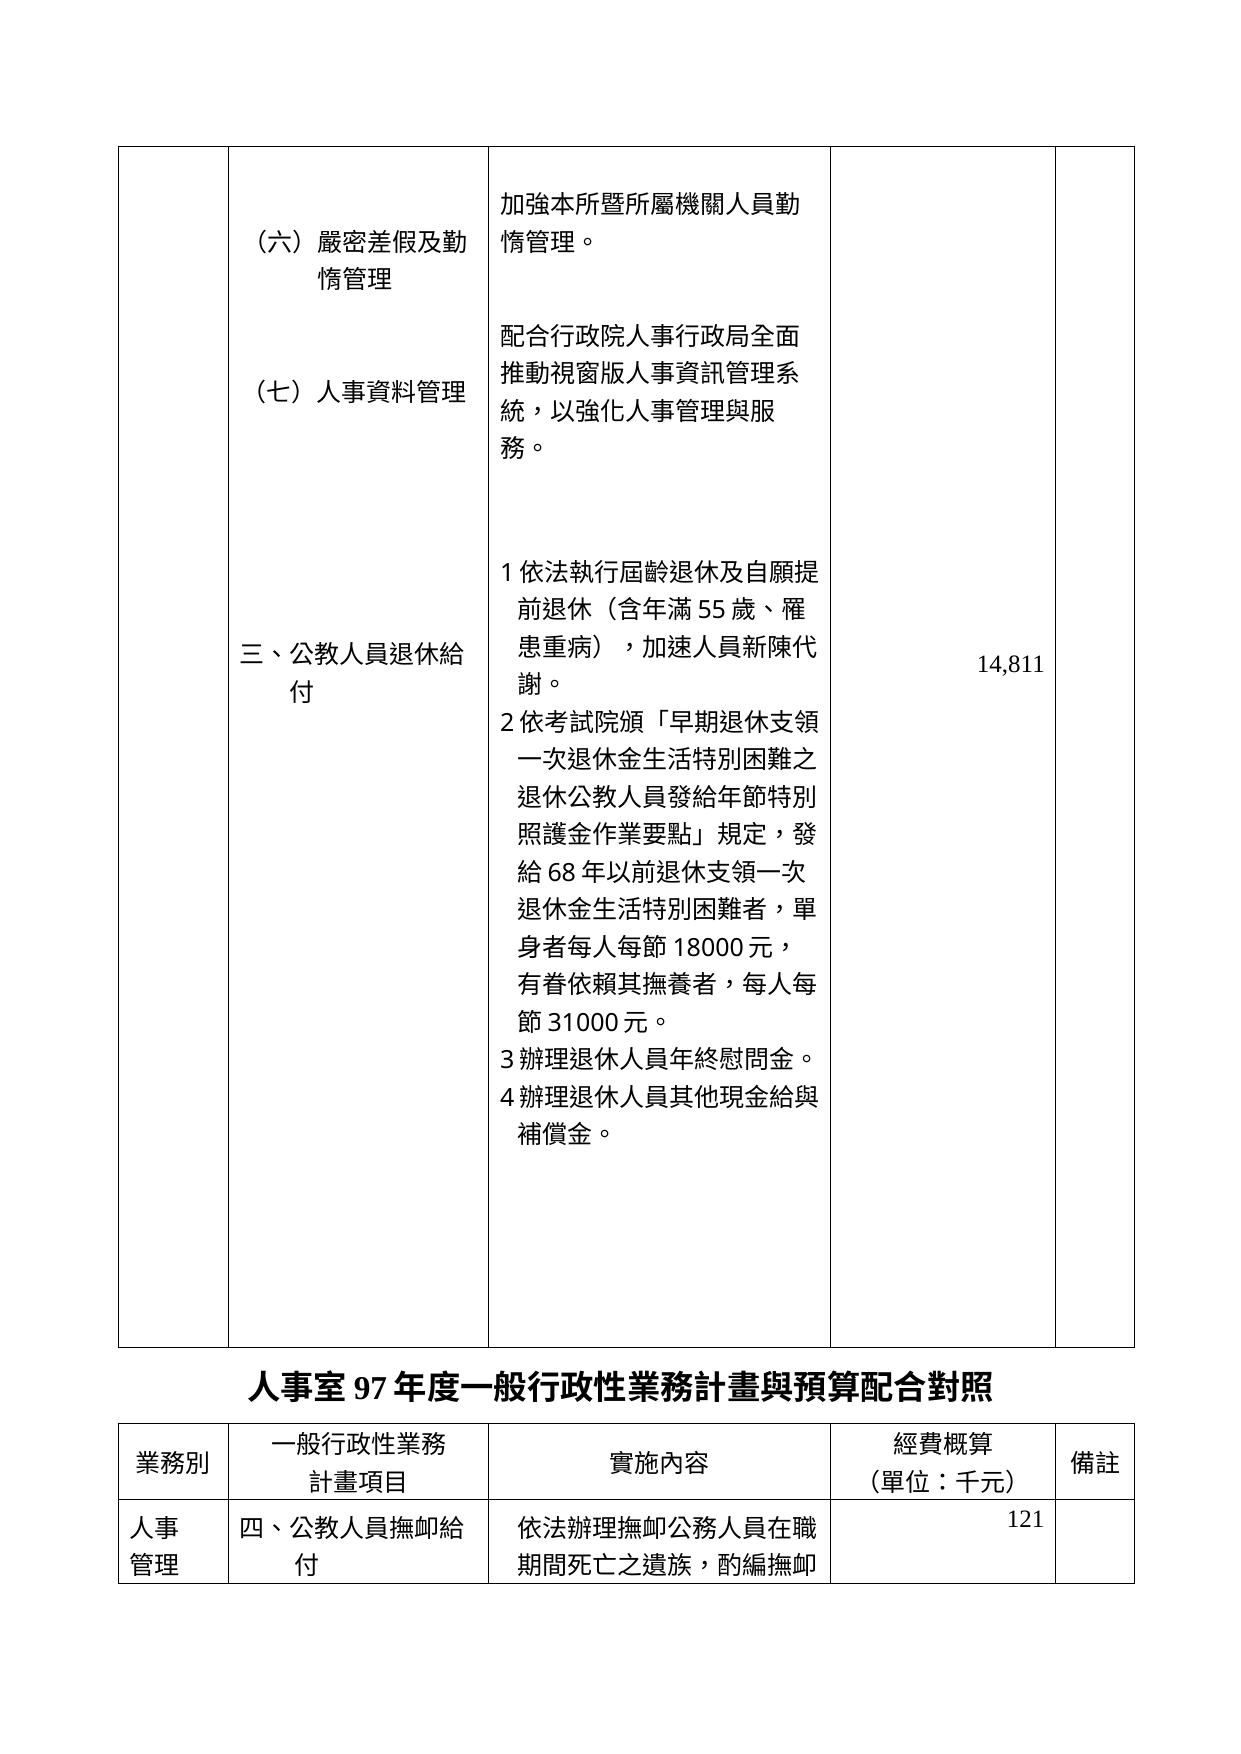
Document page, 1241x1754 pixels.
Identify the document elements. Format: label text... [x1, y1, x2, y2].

table_cell [1056, 1500, 1134, 1582]
table_cell 14,811 [831, 147, 1055, 1347]
table_cell 依法辦理撫卹公務人員在職期間死亡之遺族，酌編撫卹 [489, 1500, 830, 1582]
table_header 一般行政性業務 計畫項目 [229, 1424, 488, 1499]
table_cell （六）嚴密差假及勤惰管理 （七）人事資料管理 三、公教人員退休給 付 [229, 147, 488, 1347]
table_cell 人事 管理 [119, 1500, 228, 1582]
table_header 業務別 [119, 1424, 228, 1499]
table_header 經費概算 （單位：千元） [831, 1424, 1055, 1499]
table_header 實施內容 [489, 1424, 830, 1499]
table_cell 四、公教人員撫卹給付 [229, 1500, 488, 1582]
table_cell [1056, 147, 1134, 1347]
table_cell [119, 147, 228, 1347]
table_cell 121 [831, 1500, 1055, 1582]
text 人事室97年度一般行政性業務計畫與預算配合對照 [118, 1348, 1122, 1423]
table_header 備註 [1056, 1424, 1134, 1499]
table_cell 加強本所暨所屬機關人員勤惰管理。 配合行政院人事行政局全面推動視窗版人事資訊管理系統，以強化人事管理與服務。 1依法執行屆齡退休及自願提前退休（含年滿55歲、罹患重病），加速人員新陳代謝。 2依考試院頒「早期退休支領一次退休金生活特別困難之退休公教人員發給年節特別照護金作業要點」規定，發給68年以前退休支領一次退休金生活特別困難者，單身者每人每節18000元，有眷依賴其撫養者，每人每節31000元。 3辦理退休人員年終慰問金。 4辦理退休人員其他現金給與補償金。 [489, 147, 830, 1347]
